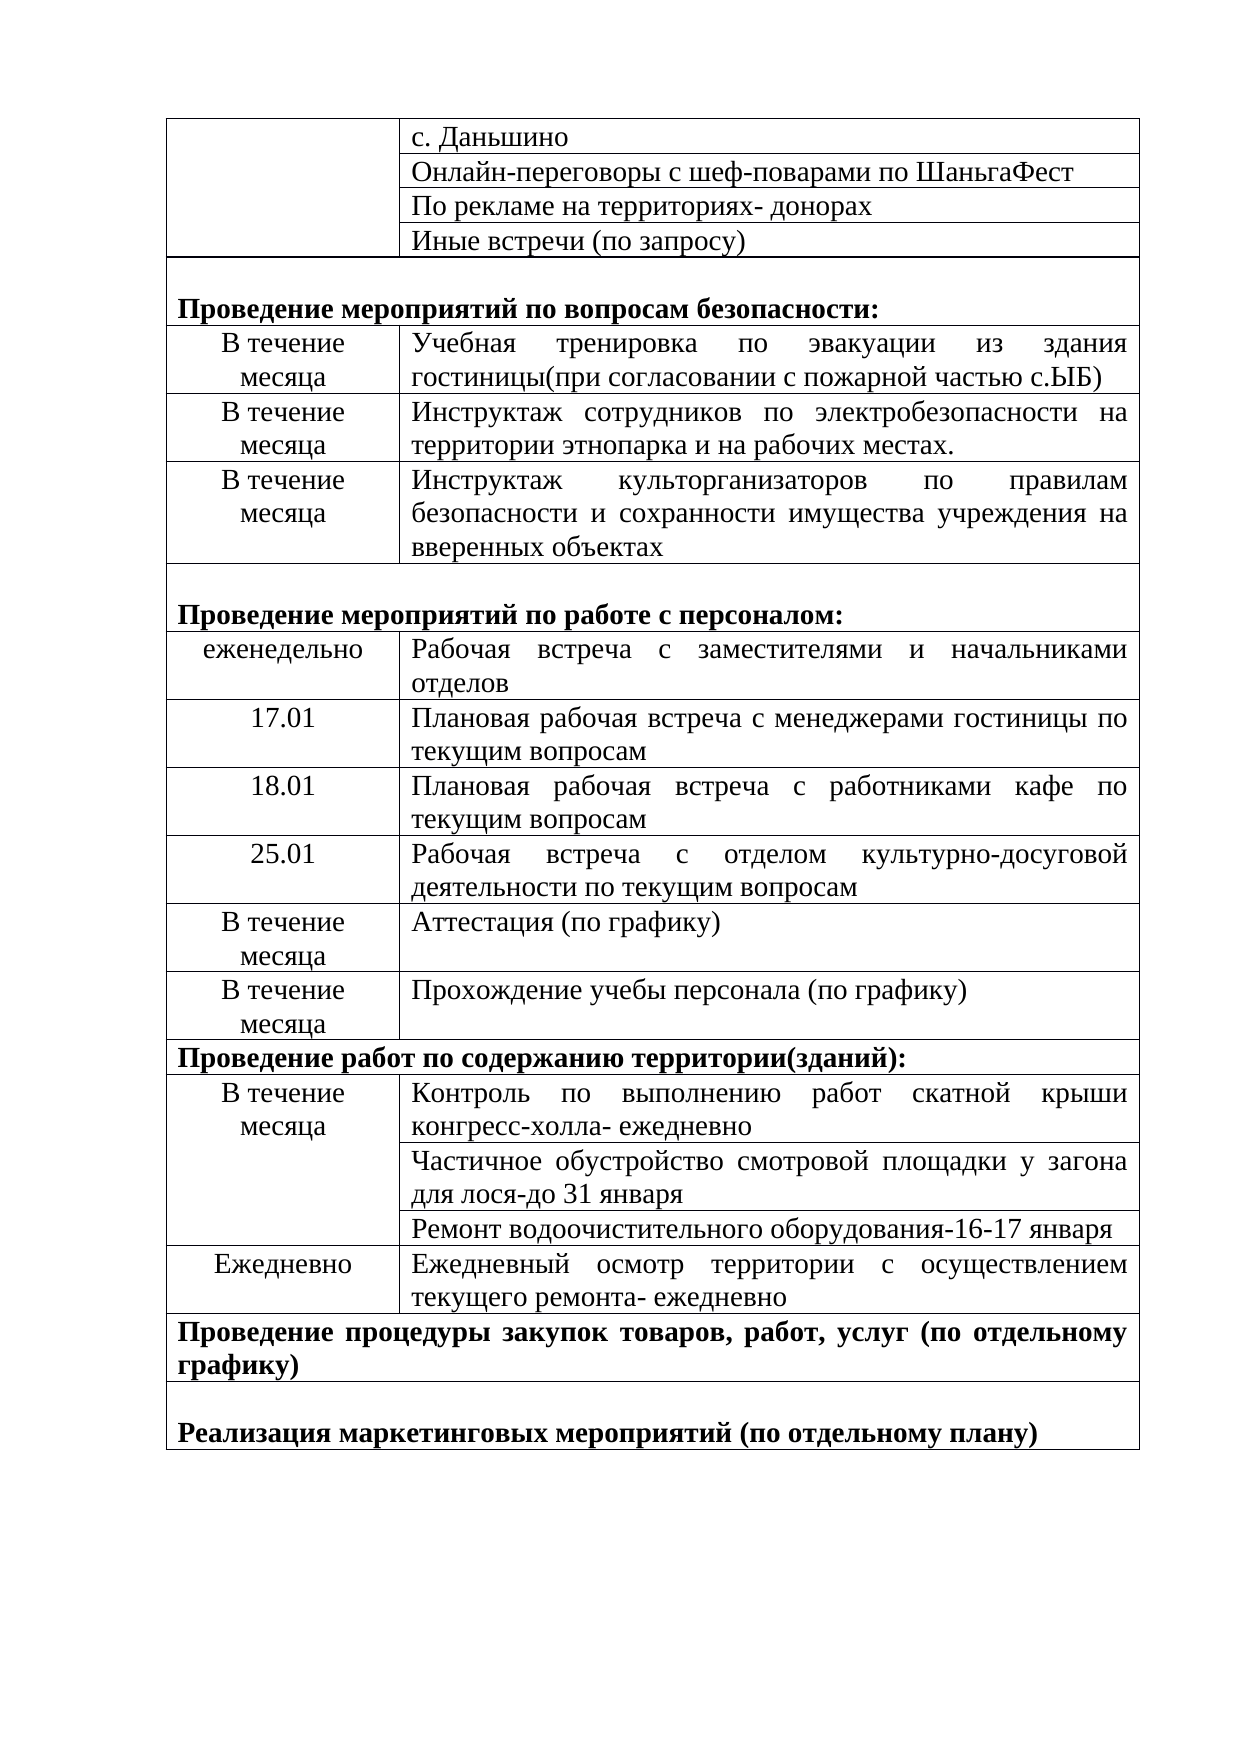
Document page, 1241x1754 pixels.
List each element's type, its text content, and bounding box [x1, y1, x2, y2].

table_cell По рекламе на территориях- донорах [400, 188, 1139, 222]
table_cell Реализация маркетинговых мероприятий (по отдельному плану) [167, 1382, 1139, 1449]
table_cell [167, 119, 399, 256]
table_cell В течение месяца [167, 904, 399, 971]
table_cell Ежедневный осмотр территории с осуществлением текущего ремонта- ежедневно [400, 1246, 1139, 1313]
table_cell В течение месяца [167, 462, 399, 562]
table_cell Иные встречи (по запросу) [400, 223, 1139, 256]
table_cell Проведение работ по содержанию территории(зданий): [167, 1040, 1139, 1074]
table_cell Инструктаж сотрудников по электробезопасности на территории этнопарка и на рабочих местах. [400, 394, 1139, 461]
table_cell 25.01 [167, 836, 399, 903]
table_cell В течение месяца [167, 1075, 399, 1245]
table_cell Инструктаж культорганизаторов по правилам безопасности и сохранности имущества учреждения на вверенных объектах [400, 462, 1139, 562]
table_cell Частичное обустройство смотровой площадки у загона для лося-до 31 января [400, 1143, 1139, 1210]
table_cell Контроль по выполнению работ скатной крыши конгресс-холла- ежедневно [400, 1075, 1139, 1142]
table_cell Ежедневно [167, 1246, 399, 1313]
table_cell Рабочая встреча с заместителями и начальниками отделов [400, 632, 1139, 699]
table_cell Учебная тренировка по эвакуации из здания гостиницы(при согласовании с пожарной частью с.ЫБ) [400, 326, 1139, 393]
table_cell Рабочая встреча с отделом культурно-досуговой деятельности по текущим вопросам [400, 836, 1139, 903]
table_cell 17.01 [167, 700, 399, 767]
table_cell еженедельно [167, 632, 399, 699]
table_cell В течение месяца [167, 972, 399, 1039]
table_cell Плановая рабочая встреча с работниками кафе по текущим вопросам [400, 768, 1139, 835]
table_cell 18.01 [167, 768, 399, 835]
table_cell Проведение процедуры закупок товаров, работ, услуг (по отдельному графику) [167, 1314, 1139, 1381]
table_cell В течение месяца [167, 326, 399, 393]
table_cell Проведение мероприятий по работе с персоналом: [167, 564, 1139, 631]
table_cell В течение месяца [167, 394, 399, 461]
table_cell Ремонт водоочистительного оборудования-16-17 января [400, 1211, 1139, 1245]
table_cell Проведение мероприятий по вопросам безопасности: [167, 258, 1139, 324]
table_cell Онлайн-переговоры с шеф-поварами по ШаньгаФест [400, 154, 1139, 187]
table_cell Прохождение учебы персонала (по графику) [400, 972, 1139, 1039]
table_cell Аттестация (по графику) [400, 904, 1139, 971]
table_cell Плановая рабочая встреча с менеджерами гостиницы по текущим вопросам [400, 700, 1139, 767]
table_cell с. Даньшино [400, 119, 1139, 153]
